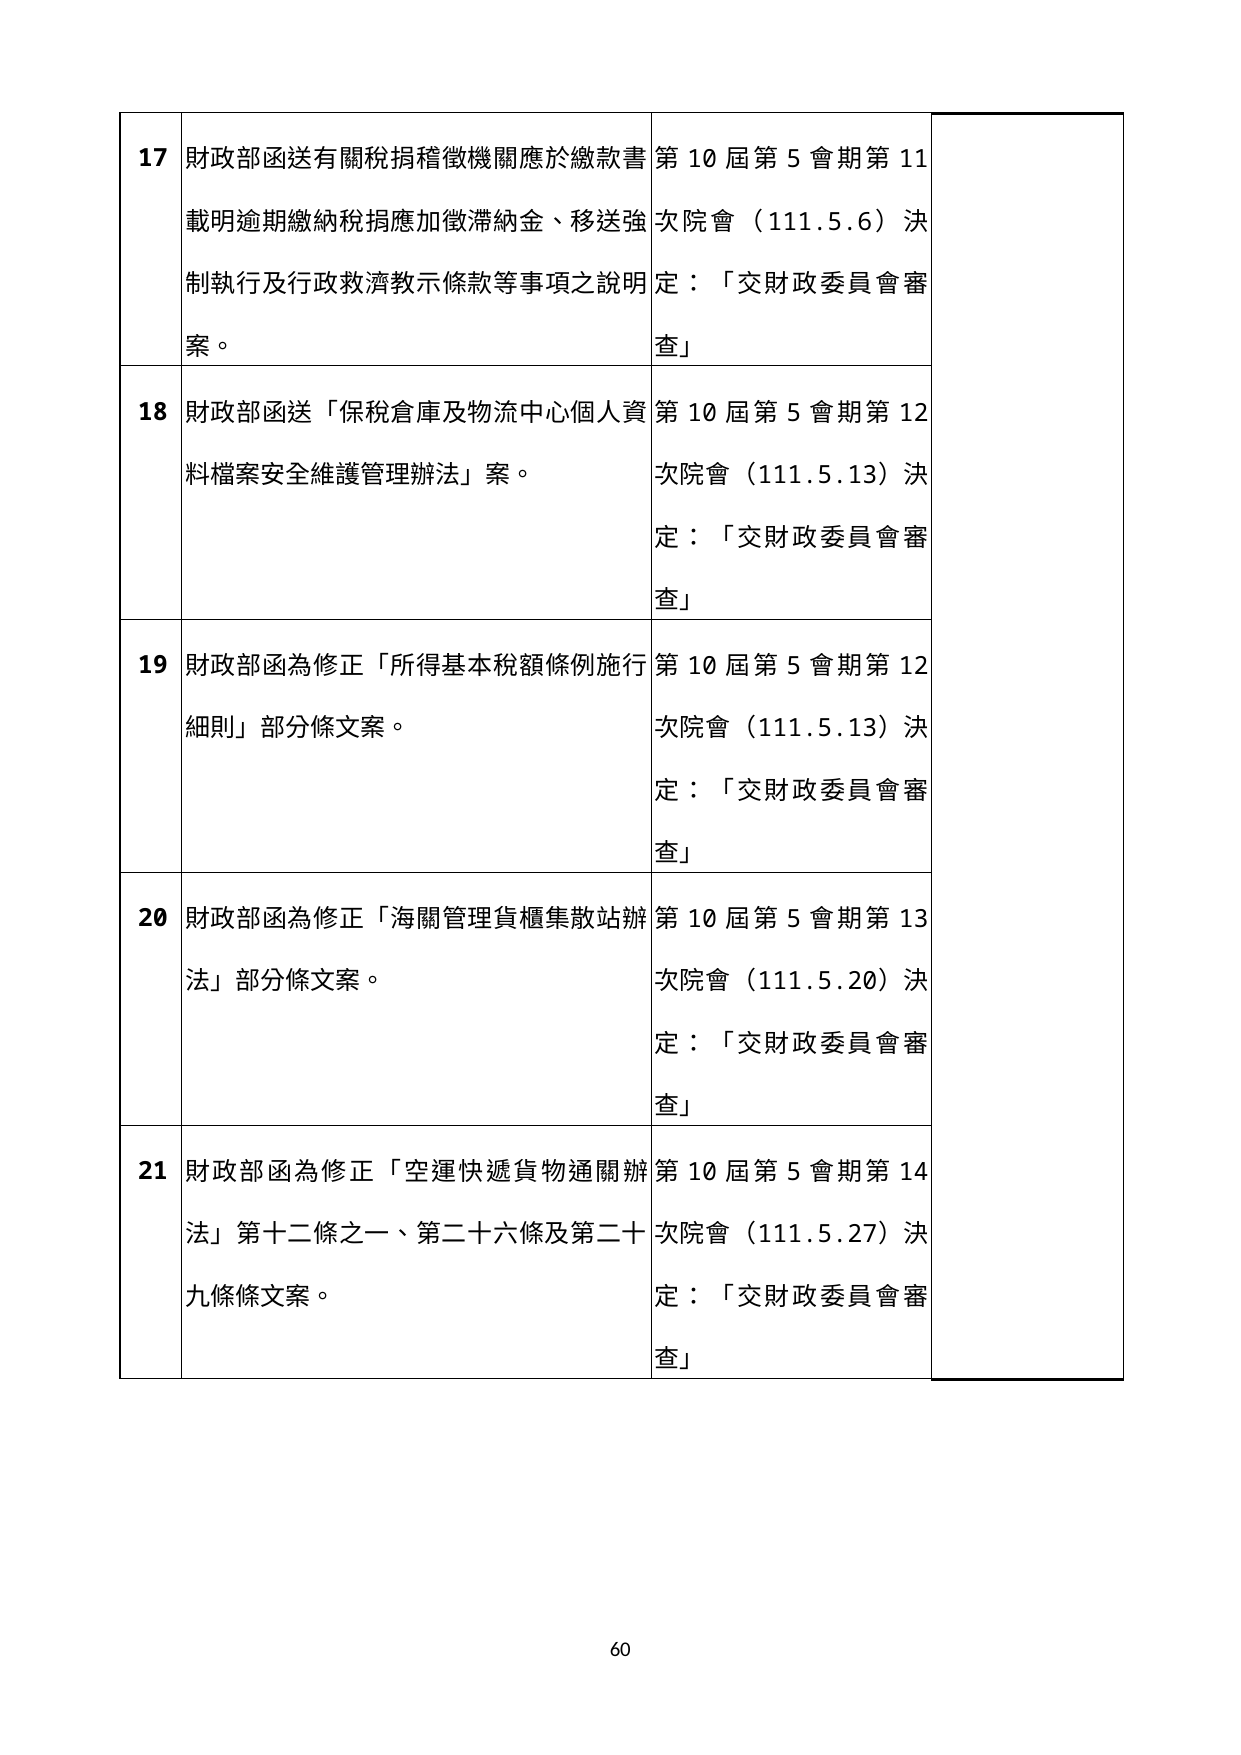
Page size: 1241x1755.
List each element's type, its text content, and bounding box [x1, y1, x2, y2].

table_cell 財政部函為修正「海關管理貨櫃集散站辦法」部分條文案。 [182, 873, 651, 1125]
table_cell [121, 366, 181, 618]
table_cell [121, 1126, 181, 1378]
table_cell 財政部函送「保稅倉庫及物流中心個人資料檔案安全維護管理辦法」案。 [182, 366, 651, 618]
table_cell 第10屆第5會期第13次院會（111.5.20）決定：「交財政委員會審查」 [652, 873, 931, 1125]
table_cell 財政部函送有關稅捐稽徵機關應於繳款書載明逾期繳納稅捐應加徵滯納金、移送強制執行及行政救濟教示條款等事項之說明案。 [182, 113, 651, 365]
table_cell [121, 620, 181, 872]
table_cell 第10屆第5會期第11次院會（111.5.6）決定：「交財政委員會審查」 [652, 113, 931, 365]
table_cell 第10屆第5會期第12次院會（111.5.13）決定：「交財政委員會審查」 [652, 620, 931, 872]
table_cell 第10屆第5會期第12次院會（111.5.13）決定：「交財政委員會審查」 [652, 366, 931, 618]
table_cell 財政部函為修正「空運快遞貨物通關辦法」第十二條之一、第二十六條及第二十九條條文案。 [182, 1126, 651, 1378]
table_cell [121, 113, 181, 365]
table_cell [932, 115, 1123, 1378]
table_cell 財政部函為修正「所得基本稅額條例施行細則」部分條文案。 [182, 620, 651, 872]
table_cell 第10屆第5會期第14次院會（111.5.27）決定：「交財政委員會審查」 [652, 1126, 931, 1378]
table_cell [121, 873, 181, 1125]
